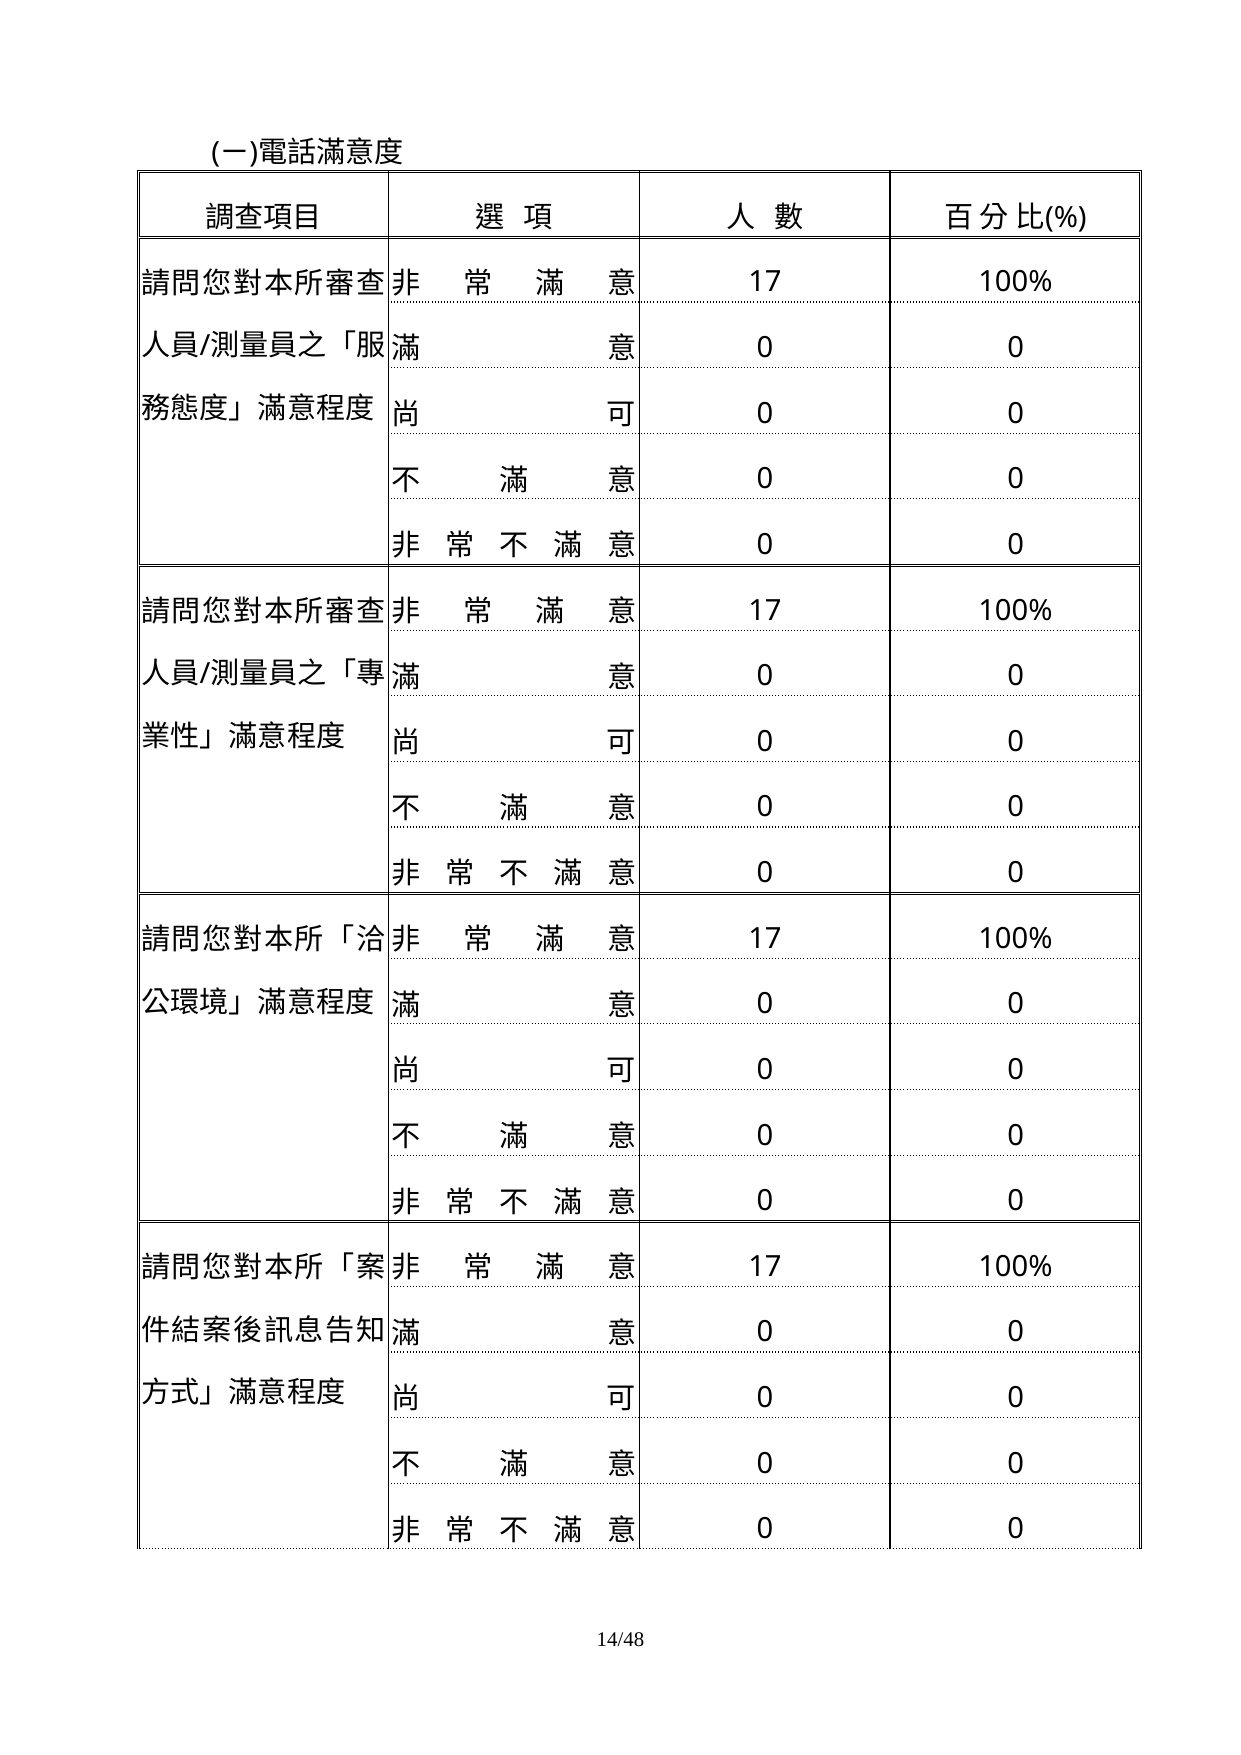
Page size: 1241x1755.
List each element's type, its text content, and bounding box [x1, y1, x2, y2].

table_cell 非常不滿意 [389, 498, 639, 564]
table_cell 滿意 [389, 630, 639, 695]
table_cell 0 [891, 1089, 1139, 1154]
table_cell 100% [891, 239, 1139, 301]
table_cell 17 [640, 1223, 889, 1286]
table_cell 不滿意 [389, 1417, 639, 1483]
table_cell 0 [891, 761, 1139, 826]
table_cell 0 [891, 433, 1139, 498]
table_cell 滿意 [389, 958, 639, 1023]
table_cell 0 [891, 826, 1139, 892]
table_cell 不滿意 [389, 433, 639, 498]
table_cell 0 [640, 367, 889, 433]
table_cell 0 [640, 826, 889, 892]
table_cell 0 [891, 301, 1139, 367]
table_cell 0 [640, 1155, 889, 1220]
table_cell 0 [891, 1286, 1139, 1351]
table_cell 0 [640, 1089, 889, 1154]
table_cell 0 [640, 498, 889, 564]
table_cell 非常滿意 [389, 895, 639, 958]
table_cell 0 [891, 1023, 1139, 1089]
table_cell 非常不滿意 [389, 1155, 639, 1220]
table_cell 0 [891, 630, 1139, 695]
table_header 調查項目 [140, 173, 388, 236]
table_cell 0 [891, 498, 1139, 564]
table_cell 0 [640, 1417, 889, 1483]
table_cell 非常滿意 [389, 567, 639, 629]
table_cell 0 [640, 695, 889, 761]
table_cell 滿意 [389, 301, 639, 367]
table_cell 0 [640, 301, 889, 367]
table_cell 0 [891, 695, 1139, 761]
table_cell 0 [891, 1417, 1139, 1483]
text (ㄧ)電話滿意度 [211, 108, 1116, 170]
table_cell 0 [891, 958, 1139, 1023]
table_header 選 項 [389, 173, 639, 236]
table_cell 尚 可 [389, 367, 639, 433]
table_cell 17 [640, 239, 889, 301]
table_cell 尚 可 [389, 1023, 639, 1089]
table_header 人 數 [640, 173, 889, 236]
table_cell 請問您對本所審查人員/測量員之「專業性」滿意程度 [140, 567, 388, 892]
table_cell 0 [640, 1351, 889, 1417]
table_cell 0 [891, 1483, 1139, 1548]
table_cell 0 [891, 367, 1139, 433]
table_cell 非常不滿意 [389, 826, 639, 892]
table_cell 17 [640, 567, 889, 629]
table_cell 不滿意 [389, 761, 639, 826]
table_cell 請問您對本所「洽公環境」滿意程度 [140, 895, 388, 1220]
table_cell 非常滿意 [389, 1223, 639, 1286]
table_cell 0 [891, 1155, 1139, 1220]
table_cell 0 [640, 1023, 889, 1089]
table_cell 請問您對本所審查人員/測量員之「服務態度」滿意程度 [140, 239, 388, 564]
table_cell 0 [640, 761, 889, 826]
table_cell 100% [891, 1223, 1139, 1286]
table_header 百 分 比(%) [891, 173, 1139, 236]
table_cell 100% [891, 895, 1139, 958]
table_cell 0 [891, 1351, 1139, 1417]
table_cell 非常不滿意 [389, 1483, 639, 1548]
table_cell 0 [640, 1286, 889, 1351]
table_cell 尚 可 [389, 695, 639, 761]
table_cell 0 [640, 433, 889, 498]
table_cell 不滿意 [389, 1089, 639, 1154]
table_cell 0 [640, 1483, 889, 1548]
table_cell 滿意 [389, 1286, 639, 1351]
table_cell 0 [640, 630, 889, 695]
table_cell 尚 可 [389, 1351, 639, 1417]
table_cell 非常滿意 [389, 239, 639, 301]
table_cell 17 [640, 895, 889, 958]
table_cell 0 [640, 958, 889, 1023]
table_cell 100% [891, 567, 1139, 629]
table_cell 請問您對本所「案件結案後訊息告知方式」滿意程度 [140, 1223, 388, 1548]
